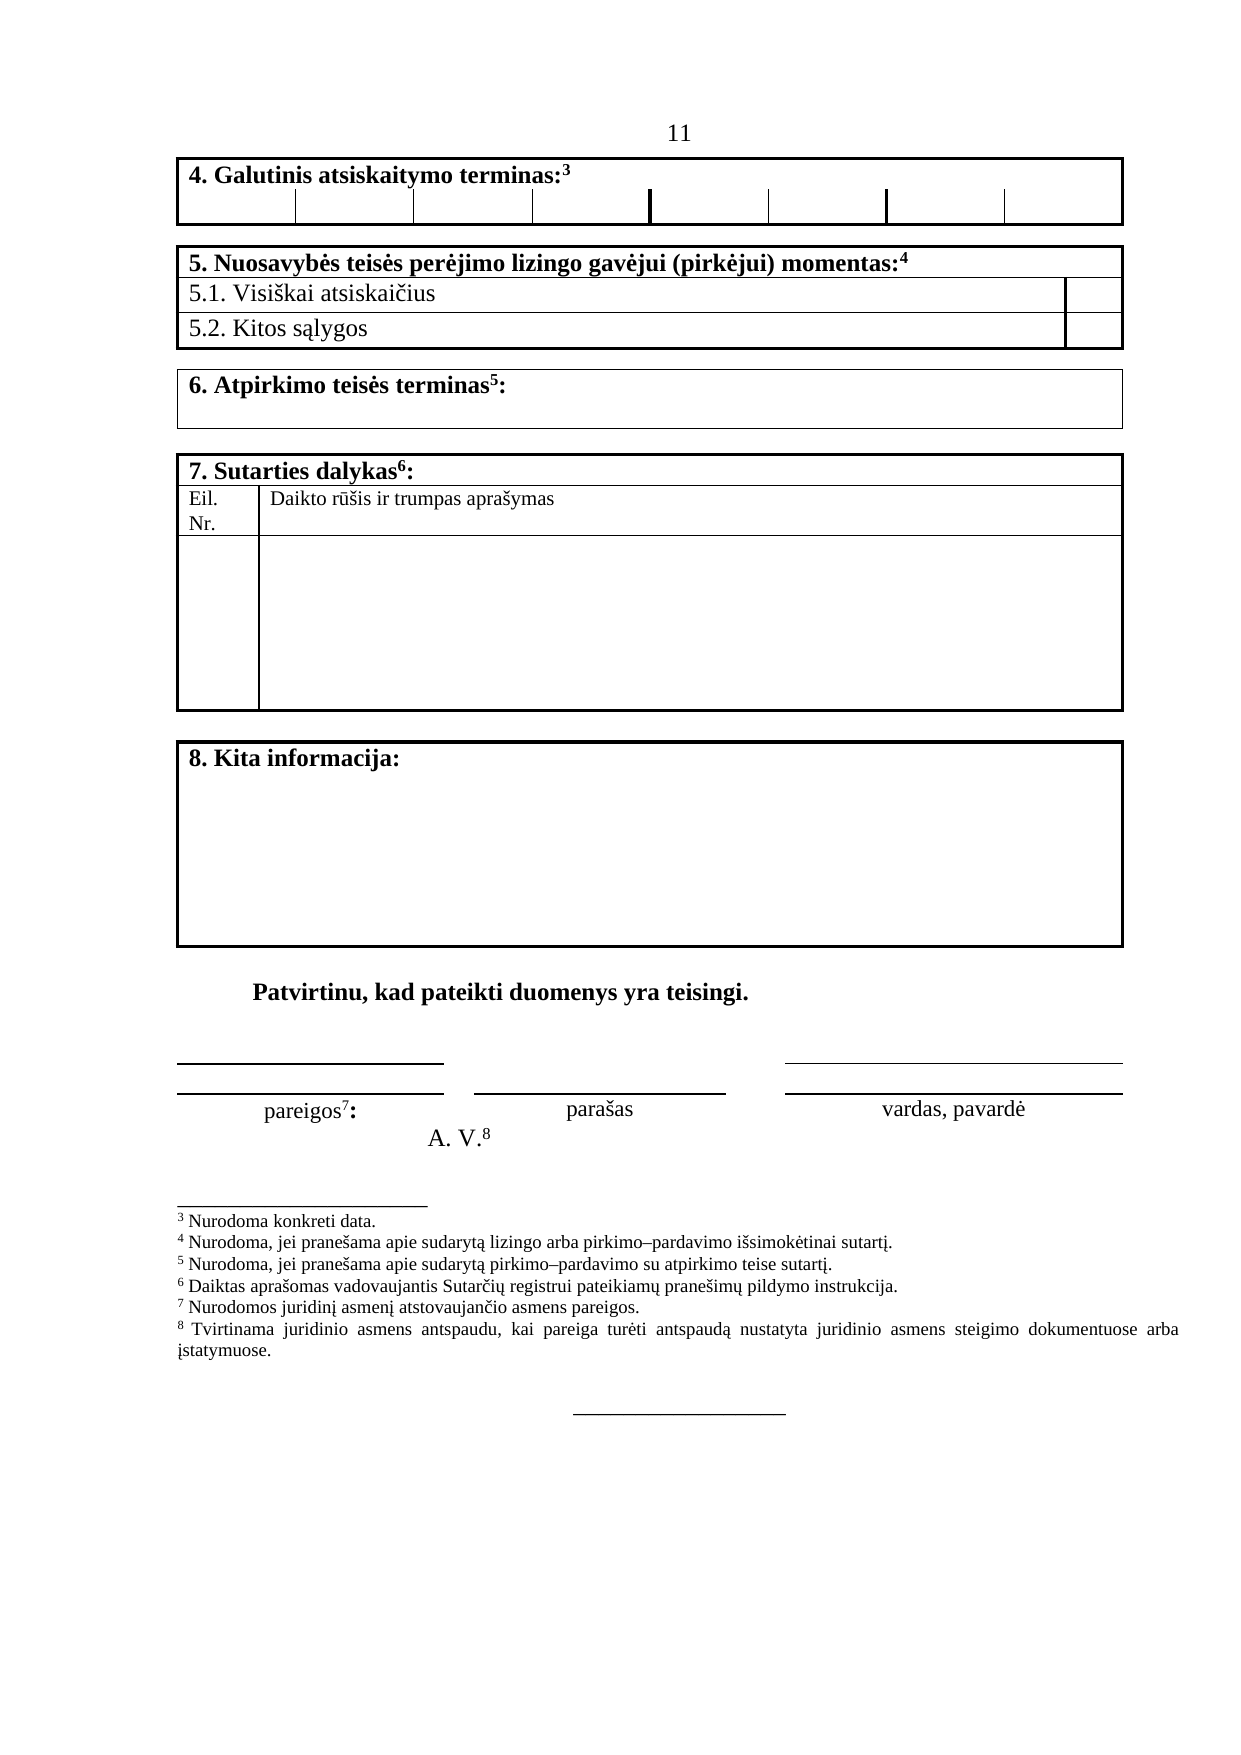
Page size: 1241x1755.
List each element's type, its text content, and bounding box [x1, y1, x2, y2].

table_header [785, 1034, 1122, 1063]
table_cell [1067, 313, 1121, 347]
table_cell [414, 189, 532, 223]
table_header 5. Nuosavybės teisės perėjimo lizingo gavėjui (pirkėjui) momentas:4 [179, 248, 1121, 277]
text 5 Nurodoma, jei pranešama apie sudarytą pirkimo–pardavimo su atpirkimo teise sutartį. [177, 1253, 1181, 1274]
table_cell [785, 1064, 1122, 1093]
table_cell [179, 772, 1121, 945]
text 4 Nurodoma, jei pranešama apie sudarytą lizingo arba pirkimo–pardavimo išsimokėtinai sutartį. [177, 1231, 1181, 1253]
table_cell [726, 1063, 785, 1093]
table_cell 5.2. Kitos sąlygos [179, 313, 1064, 347]
table_header [444, 1034, 474, 1063]
table_cell parašas [474, 1095, 726, 1123]
text ____________________ [177, 1181, 1181, 1210]
text 7 Nurodomos juridinį asmenį atstovaujančio asmens pareigos. [177, 1296, 1181, 1318]
table_header [177, 1034, 444, 1063]
table_header [474, 1034, 726, 1063]
table_cell pareigos7: [177, 1095, 444, 1123]
text Patvirtinu, kad pateikti duomenys yra teisingi. [177, 977, 1181, 1005]
table_cell [533, 189, 648, 223]
table_cell [179, 189, 295, 223]
table_cell [179, 536, 258, 708]
text 3 Nurodoma konkreti data. [177, 1210, 1181, 1231]
table_cell [726, 1093, 785, 1123]
table_cell [260, 536, 1121, 708]
table_cell [444, 1093, 474, 1123]
table_cell [177, 1065, 444, 1093]
table_cell [296, 189, 413, 223]
table_cell Daikto rūšis ir trumpas aprašymas [260, 486, 1121, 534]
table_header 4. Galutinis atsiskaitymo terminas:3 [179, 160, 1121, 189]
text A. V.8 [177, 1123, 1181, 1152]
text _________________ [177, 1389, 1181, 1418]
table_cell [444, 1063, 474, 1093]
table_cell Eil. Nr. [179, 486, 258, 534]
table_header [726, 1034, 785, 1063]
text 6 Daiktas aprašomas vadovaujantis Sutarčių registrui pateikiamų pranešimų pildymo instrukcija. [177, 1274, 1181, 1296]
table_header 6. Atpirkimo teisės terminas5: [178, 370, 1122, 428]
table_cell [888, 189, 1004, 223]
table_header 7. Sutarties dalykas6: [179, 456, 1121, 485]
table_cell [1005, 189, 1121, 223]
table_cell 5.1. Visiškai atsiskaičius [179, 278, 1064, 312]
table_cell [652, 189, 768, 223]
table_cell vardas, pavardė [785, 1095, 1122, 1123]
table_cell [769, 189, 885, 223]
text 8 Tvirtinama juridinio asmens antspaudu, kai pareiga turėti antspaudą nustatyta juridinio asmens steigimo dokumentuose arba įstatymuose. [177, 1318, 1181, 1361]
table_header 8. Kita informacija: [179, 744, 1121, 772]
table_cell [474, 1063, 726, 1093]
table_cell [1067, 278, 1121, 312]
